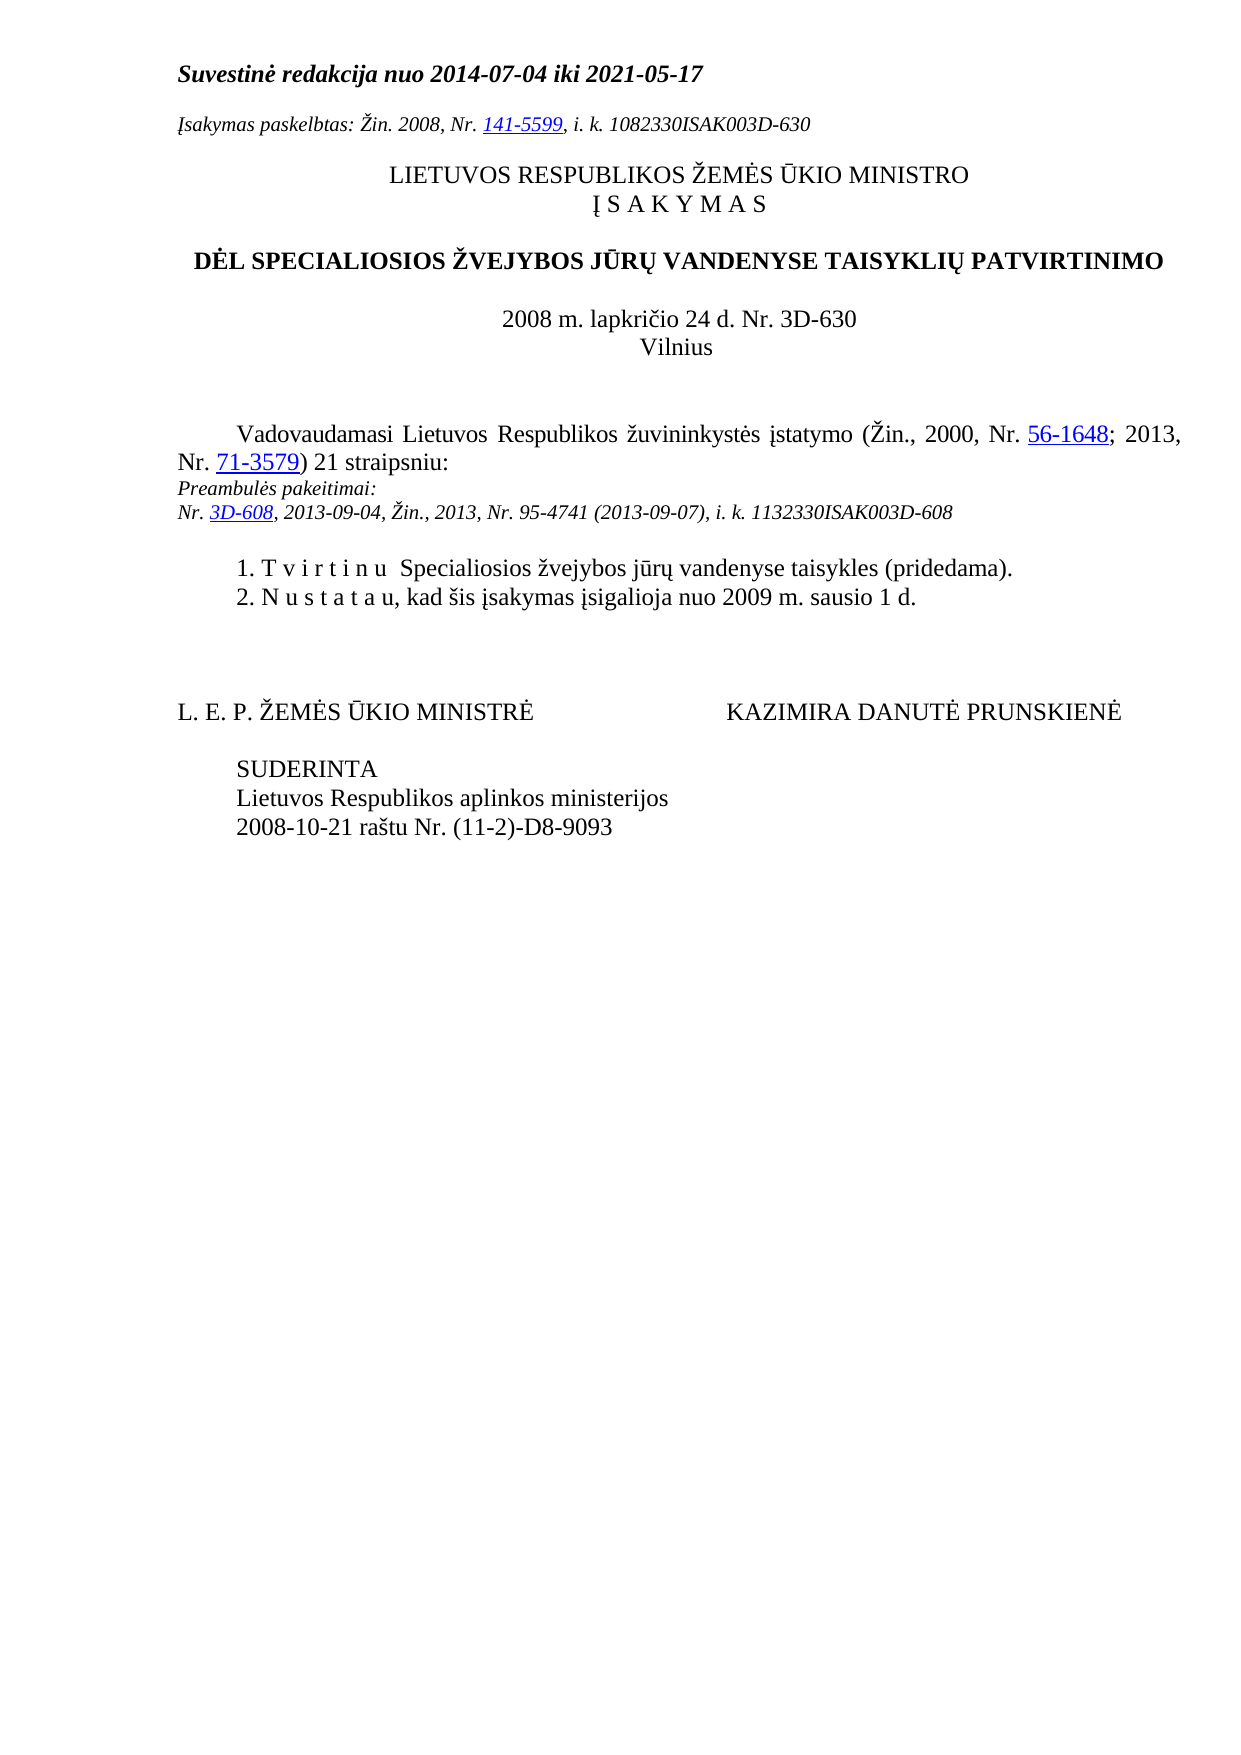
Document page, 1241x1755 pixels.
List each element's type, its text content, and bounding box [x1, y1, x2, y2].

text Suvestinė redakcija nuo 2014-07-04 iki 2021-05-17 [177, 59, 1181, 88]
text Nr. 3D-608, 2013-09-04, Žin., 2013, Nr. 95-4741 (2013-09-07), i. k. 1132330ISAK003D-608 [177, 500, 1181, 524]
text Preambulės pakeitimai: [177, 476, 1181, 500]
text 2. Nustatau, kad šis įsakymas įsigalioja nuo 2009 m. sausio 1 d. [177, 582, 1181, 611]
text LIETUVOS RESPUBLIKOS ŽEMĖS ŪKIO MINISTRO [177, 160, 1181, 189]
text 2008-10-21 raštu Nr. (11-2)-D8-9093 [236, 812, 1181, 841]
text ĮSAKYMAS [177, 189, 1181, 217]
text Vadovaudamasi Lietuvos respublikos žuvininkystės įstatymo (Žin., 2000, Nr. 56-1648; 2013, Nr. 71-3579) 21 straipsniu: [177, 419, 1181, 476]
text DĖL SPECIALIOSIOS ŽVEJYBOS JŪRŲ VANDENYSE TAISYKLIŲ PATVIRTINIMO [177, 246, 1181, 275]
text Įsakymas paskelbtas: Žin. 2008, Nr. 141-5599, i. k. 1082330ISAK003D-630 [177, 112, 1181, 136]
text L. E. P. ŽEMĖS ŪKIO MINISTRĖ KAZIMIRA DANUTĖ PRUNSKIENĖ [177, 697, 1181, 726]
text SUDERINTA [236, 754, 1181, 783]
text 2008 m. lapkričio 24 d. Nr. 3D-630 [177, 304, 1181, 332]
text Vilnius [177, 332, 1181, 361]
text Lietuvos Respublikos aplinkos ministerijos [236, 783, 1181, 812]
text 1. Tvirtinu Specialiosios žvejybos jūrų vandenyse taisykles (pridedama). [177, 553, 1181, 582]
